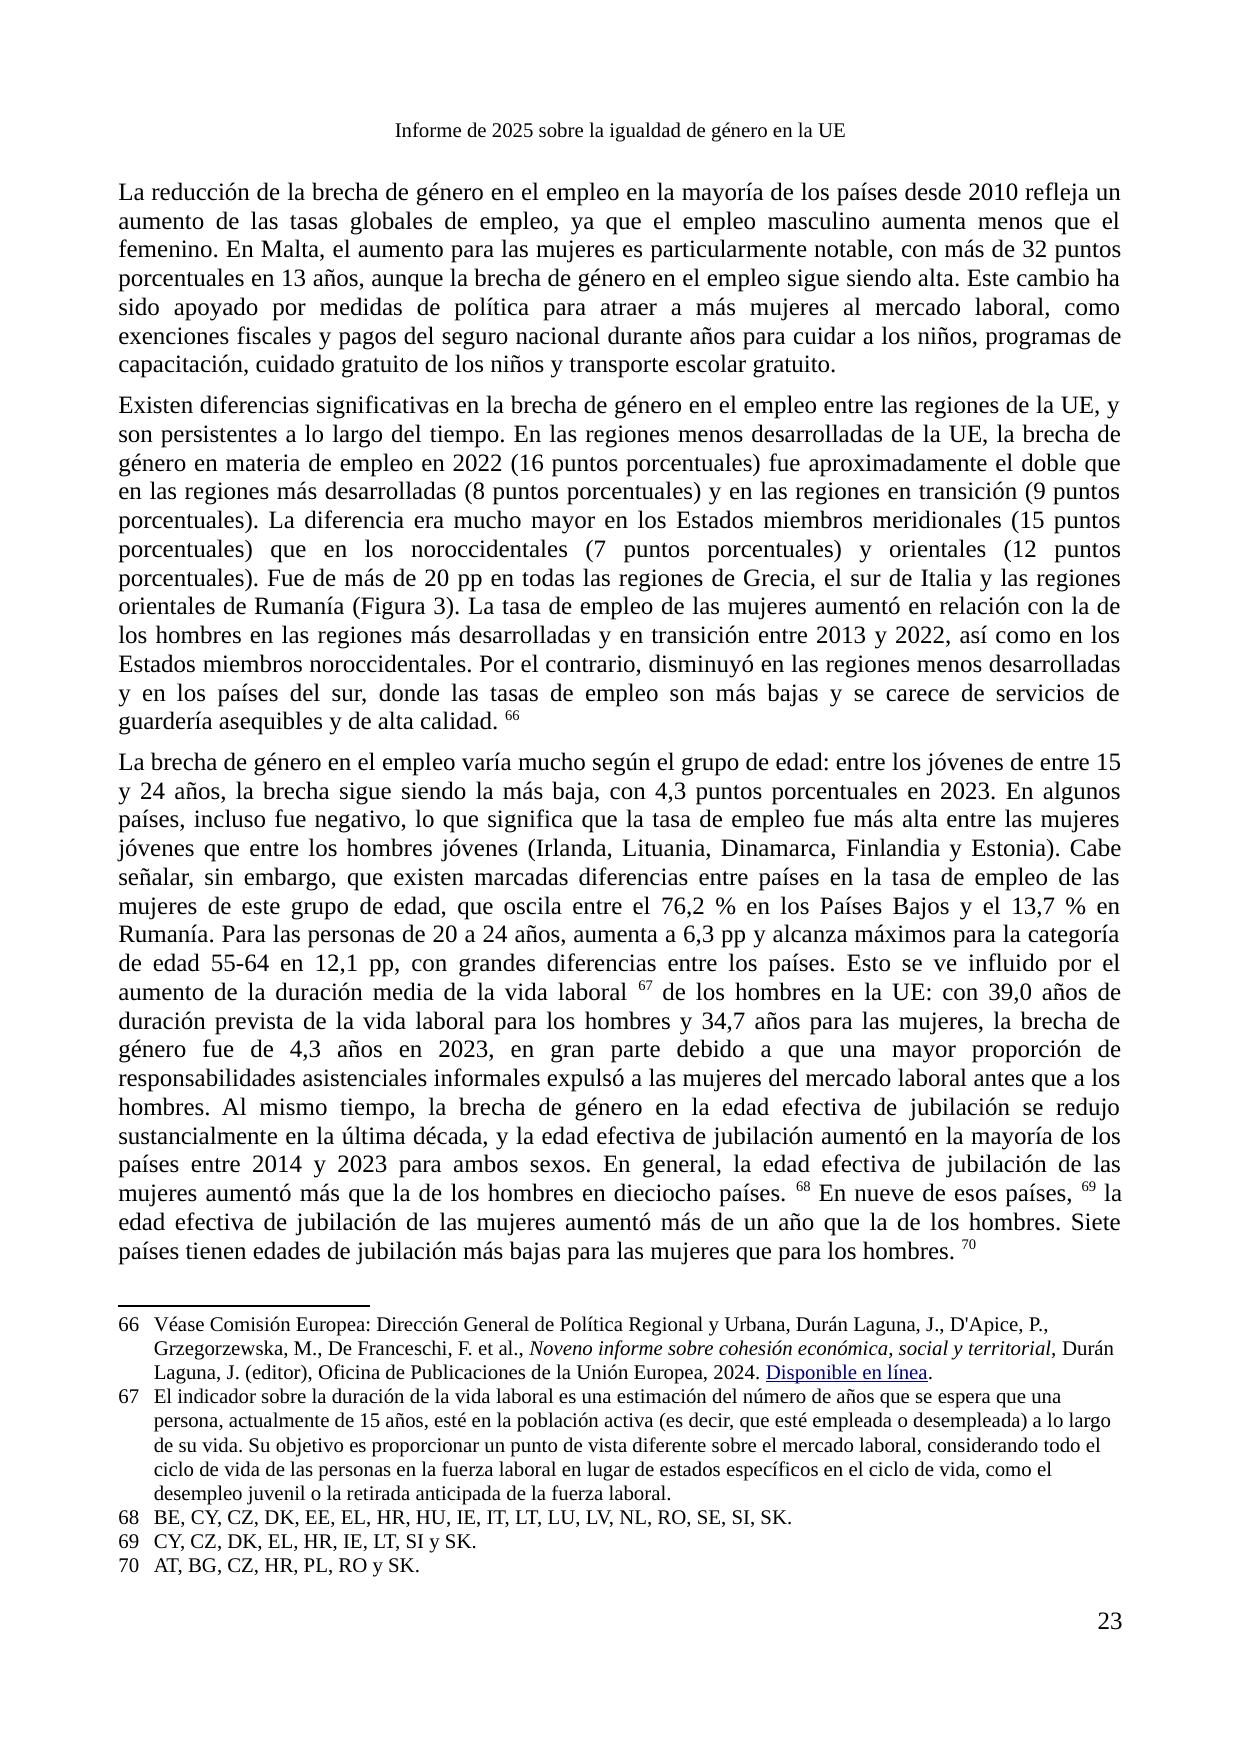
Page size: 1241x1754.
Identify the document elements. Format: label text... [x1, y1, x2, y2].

text La brecha de género en el empleo varía mucho según el grupo de edad: entre los jóvenes de entre 15 y 24 años, la brecha sigue siendo la más baja, con 4,3 puntos porcentuales en 2023. En algunos países, incluso fue negativo, lo que significa que la tasa de empleo fue más alta entre las mujeres jóvenes que entre los hombres jóvenes (Irlanda, Lituania, Dinamarca, Finlandia y Estonia). Cabe señalar, sin embargo, que existen marcadas diferencias entre países en la tasa de empleo de las mujeres de este grupo de edad, que oscila entre el 76,2 % en los Países Bajos y el 13,7 % en Rumanía. Para las personas de 20 a 24 años, aumenta a 6,3 pp y alcanza máximos para la categoría de edad 55-64 en 12,1 pp, con grandes diferencias entre los países. Esto se ve influido por el aumento de la duración media de la vida laboral de los hombres en la UE: con 39,0 años de duración prevista de la vida laboral para los hombres y 34,7 años para las mujeres, la brecha de género fue de 4,3 años en 2023, en gran parte debido a que una mayor proporción de responsabilidades asistenciales informales expulsó a las mujeres del mercado laboral antes que a los hombres. Al mismo tiempo, la brecha de género en la edad efectiva de jubilación se redujo sustancialmente en la última década, y la edad efectiva de jubilación aumentó en la mayoría de los países entre 2014 y 2023 para ambos sexos. En general, la edad efectiva de jubilación de las mujeres aumentó más que la de los hombres en dieciocho países. En nueve de esos países, la edad efectiva de jubilación de las mujeres aumentó más de un año que la de los hombres. Siete países tienen edades de jubilación más bajas para las mujeres que para los hombres. [118, 747, 1122, 1264]
text La reducción de la brecha de género en el empleo en la mayoría de los países desde 2010 refleja un aumento de las tasas globales de empleo, ya que el empleo masculino aumenta menos que el femenino. En Malta, el aumento para las mujeres es particularmente notable, con más de 32 puntos porcentuales en 13 años, aunque la brecha de género en el empleo sigue siendo alta. Este cambio ha sido apoyado por medidas de política para atraer a más mujeres al mercado laboral, como exenciones fiscales y pagos del seguro nacional durante años para cuidar a los niños, programas de capacitación, cuidado gratuito de los niños y transporte escolar gratuito. [118, 177, 1122, 378]
text AT, BG, CZ, HR, PL, RO y SK. [118, 1553, 1122, 1577]
text CY, CZ, DK, EL, HR, IE, LT, SI y SK. [118, 1529, 1122, 1553]
text Existen diferencias significativas en la brecha de género en el empleo entre las regiones de la UE, y son persistentes a lo largo del tiempo. En las regiones menos desarrolladas de la UE, la brecha de género en materia de empleo en 2022 (16 puntos porcentuales) fue aproximadamente el doble que en las regiones más desarrolladas (8 puntos porcentuales) y en las regiones en transición (9 puntos porcentuales). La diferencia era mucho mayor en los Estados miembros meridionales (15 puntos porcentuales) que en los noroccidentales (7 puntos porcentuales) y orientales (12 puntos porcentuales). Fue de más de 20 pp en todas las regiones de Grecia, el sur de Italia y las regiones orientales de Rumanía (Figura 3). La tasa de empleo de las mujeres aumentó en relación con la de los hombres en las regiones más desarrolladas y en transición entre 2013 y 2022, así como en los Estados miembros noroccidentales. Por el contrario, disminuyó en las regiones menos desarrolladas y en los países del sur, donde las tasas de empleo son más bajas y se carece de servicios de guardería asequibles y de alta calidad. [118, 390, 1122, 735]
text BE, CY, CZ, DK, EE, EL, HR, HU, IE, IT, LT, LU, LV, NL, RO, SE, SI, SK. [118, 1505, 1122, 1529]
text Véase Comisión Europea: Dirección General de Política Regional y Urbana, Durán Laguna, J., D'Apice, P., Grzegorzewska, M., De Franceschi, F. et al., Noveno informe sobre cohesión económica, social y territorial, Durán Laguna, J. (editor), Oficina de Publicaciones de la Unión Europea, 2024. Disponible en línea. [118, 1312, 1122, 1384]
text El indicador sobre la duración de la vida laboral es una estimación del número de años que se espera que una persona, actualmente de 15 años, esté en la población activa (es decir, que esté empleada o desempleada) a lo largo de su vida. Su objetivo es proporcionar un punto de vista diferente sobre el mercado laboral, considerando todo el ciclo de vida de las personas en la fuerza laboral en lugar de estados específicos en el ciclo de vida, como el desempleo juvenil o la retirada anticipada de la fuerza laboral. [118, 1384, 1122, 1505]
